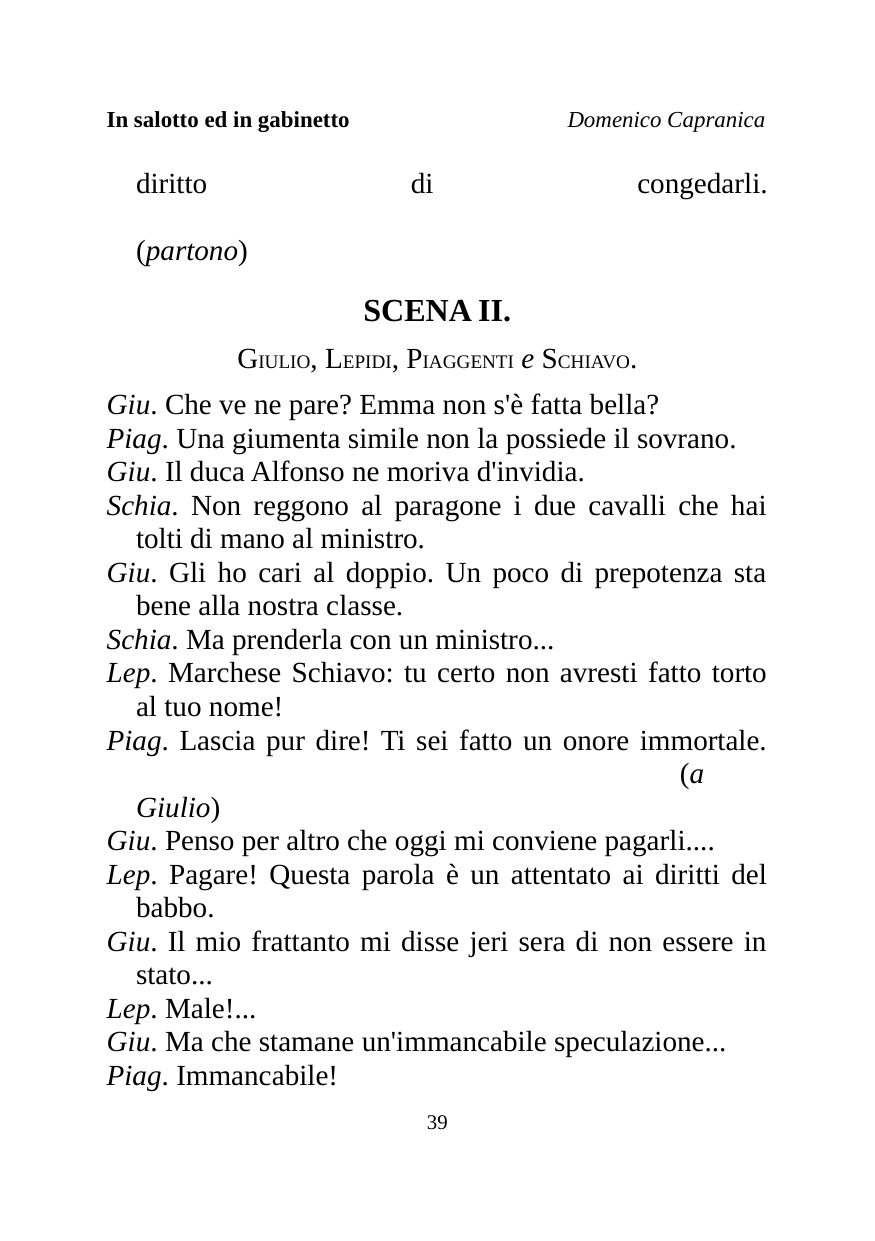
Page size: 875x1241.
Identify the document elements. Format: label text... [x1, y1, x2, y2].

text Schia. Non reggono al paragone i due cavalli che hai tolti di mano al ministro. [106, 488, 768, 555]
text Schia. Ma prenderla con un ministro... [106, 622, 768, 656]
text Piag. Lascia pur dire! Ti sei fatto un onore immortale. (a Giulio) [106, 723, 768, 823]
text Giu. Gli ho cari al doppio. Un poco di prepotenza sta bene alla nostra classe. [106, 555, 768, 622]
text Giu. Ma che stamane un'immancabile speculazione... [106, 1024, 768, 1058]
text Giu. Penso per altro che oggi mi conviene pagarli.... [106, 823, 768, 857]
text Piag. Immancabile! [106, 1058, 768, 1092]
text Giulio, Lepidi, Piaggenti e Schiavo. [106, 341, 768, 375]
text Piag. Una giumenta simile non la possiede il sovrano. [106, 421, 768, 454]
text diritto di congedarli. (partono) [106, 166, 768, 267]
text Lep. Male!... [106, 991, 768, 1024]
text Giu. Il mio frattanto mi disse jeri sera di non essere in stato... [106, 924, 768, 991]
subtitle SCENA II. [106, 292, 768, 329]
text Lep. Marchese Schiavo: tu certo non avresti fatto torto al tuo nome! [106, 656, 768, 723]
text Giu. Il duca Alfonso ne moriva d'invidia. [106, 454, 768, 488]
text Giu. Che ve ne pare? Emma non s'è fatta bella? [106, 387, 768, 421]
text Lep. Pagare! Questa parola è un attentato ai diritti del babbo. [106, 857, 768, 924]
